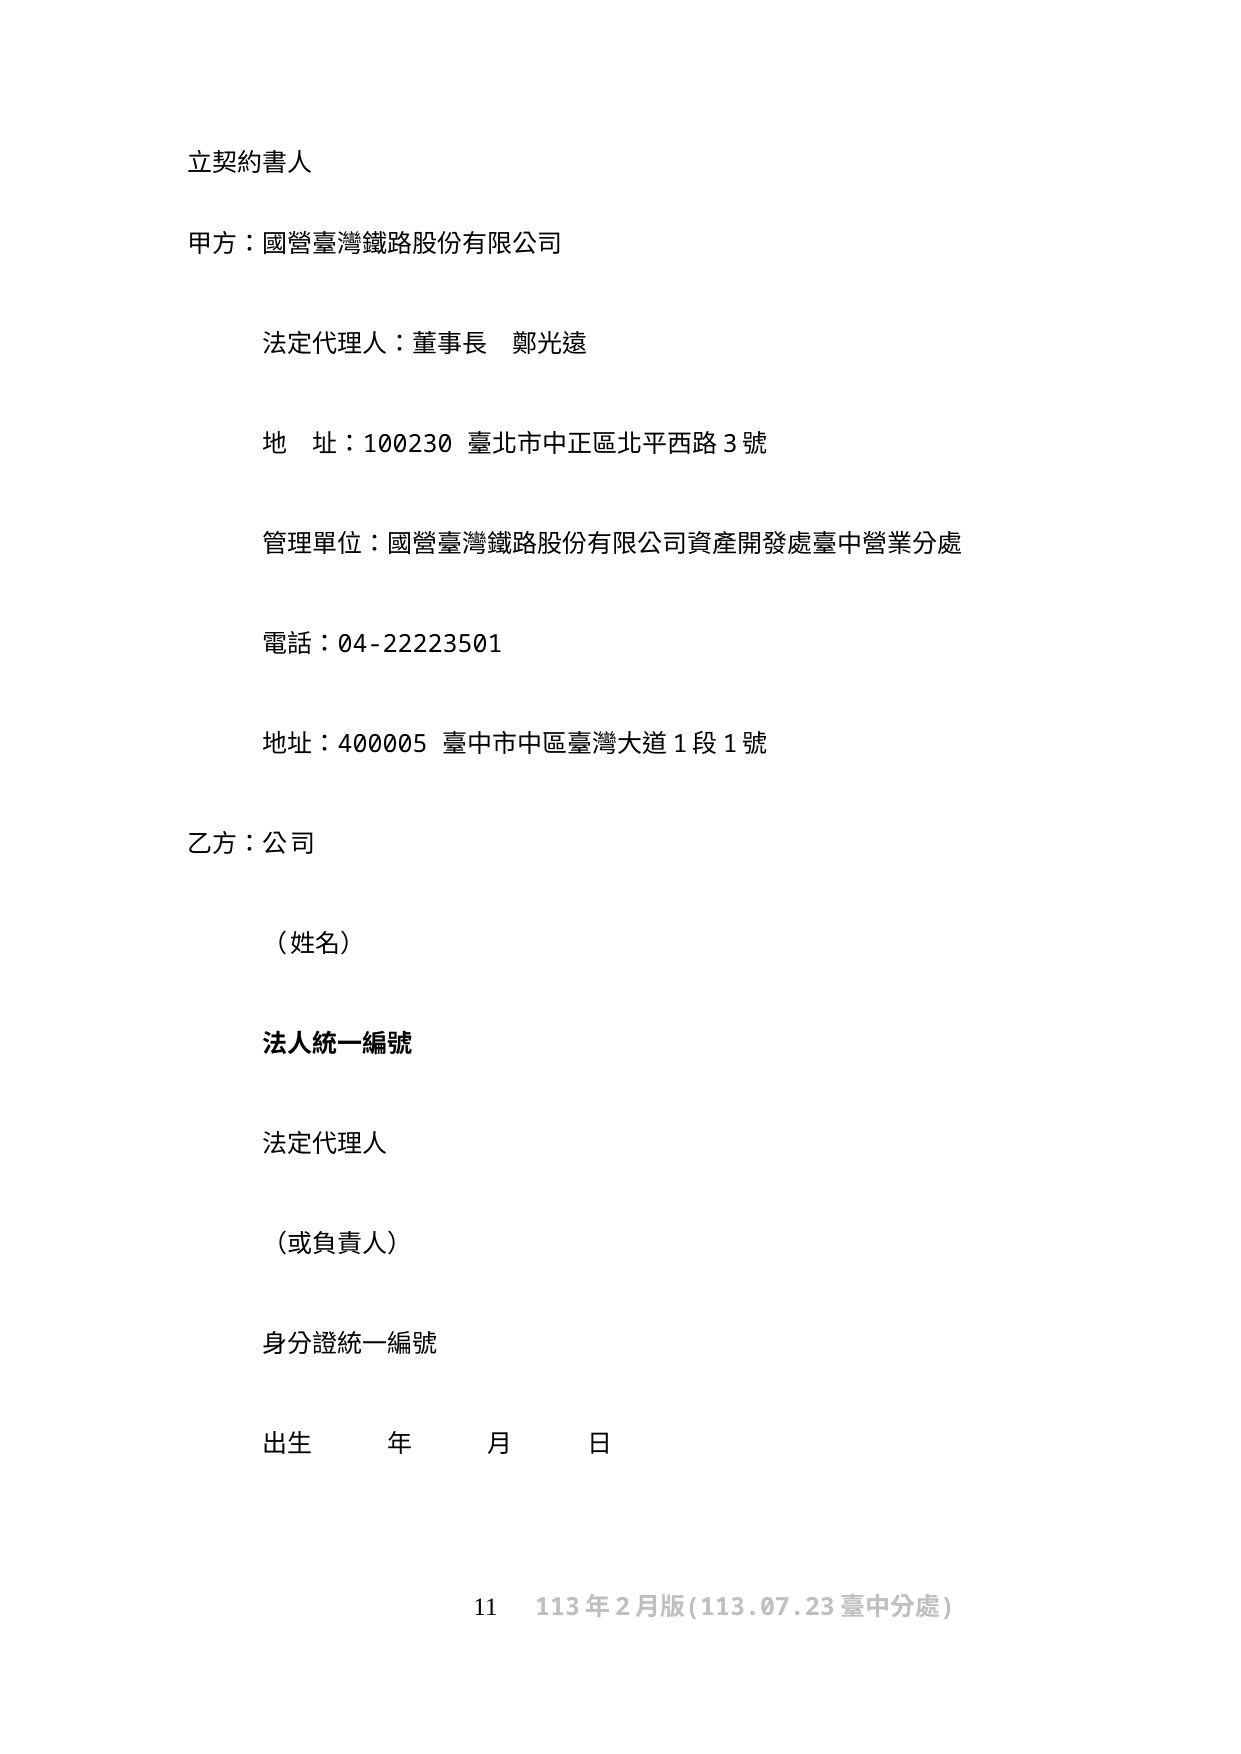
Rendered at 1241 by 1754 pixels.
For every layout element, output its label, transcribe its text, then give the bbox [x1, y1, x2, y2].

text 地址：400005 臺中市中區臺灣大道1段1號 [262, 700, 1053, 762]
text （或負責人） [262, 1200, 1053, 1262]
text 身分證統一編號 [262, 1300, 1053, 1362]
text （姓名） [262, 900, 1053, 962]
text 乙方：公司 [187, 800, 1053, 862]
text 法定代理人 [262, 1100, 1053, 1162]
text 電話：04-22223501 [262, 600, 1053, 662]
text 地 址：100230 臺北市中正區北平西路3號 [262, 400, 1053, 462]
text 甲方：國營臺灣鐵路股份有限公司 [187, 200, 1053, 262]
text 管理單位：國營臺灣鐵路股份有限公司資產開發處臺中營業分處 [262, 500, 1053, 562]
text 法人統一編號 [262, 1000, 1053, 1062]
text 法定代理人：董事長 鄭光遠 [262, 300, 1053, 362]
text 立契約書人 [187, 118, 1053, 181]
text 出生 年 月 日 [262, 1400, 1053, 1462]
